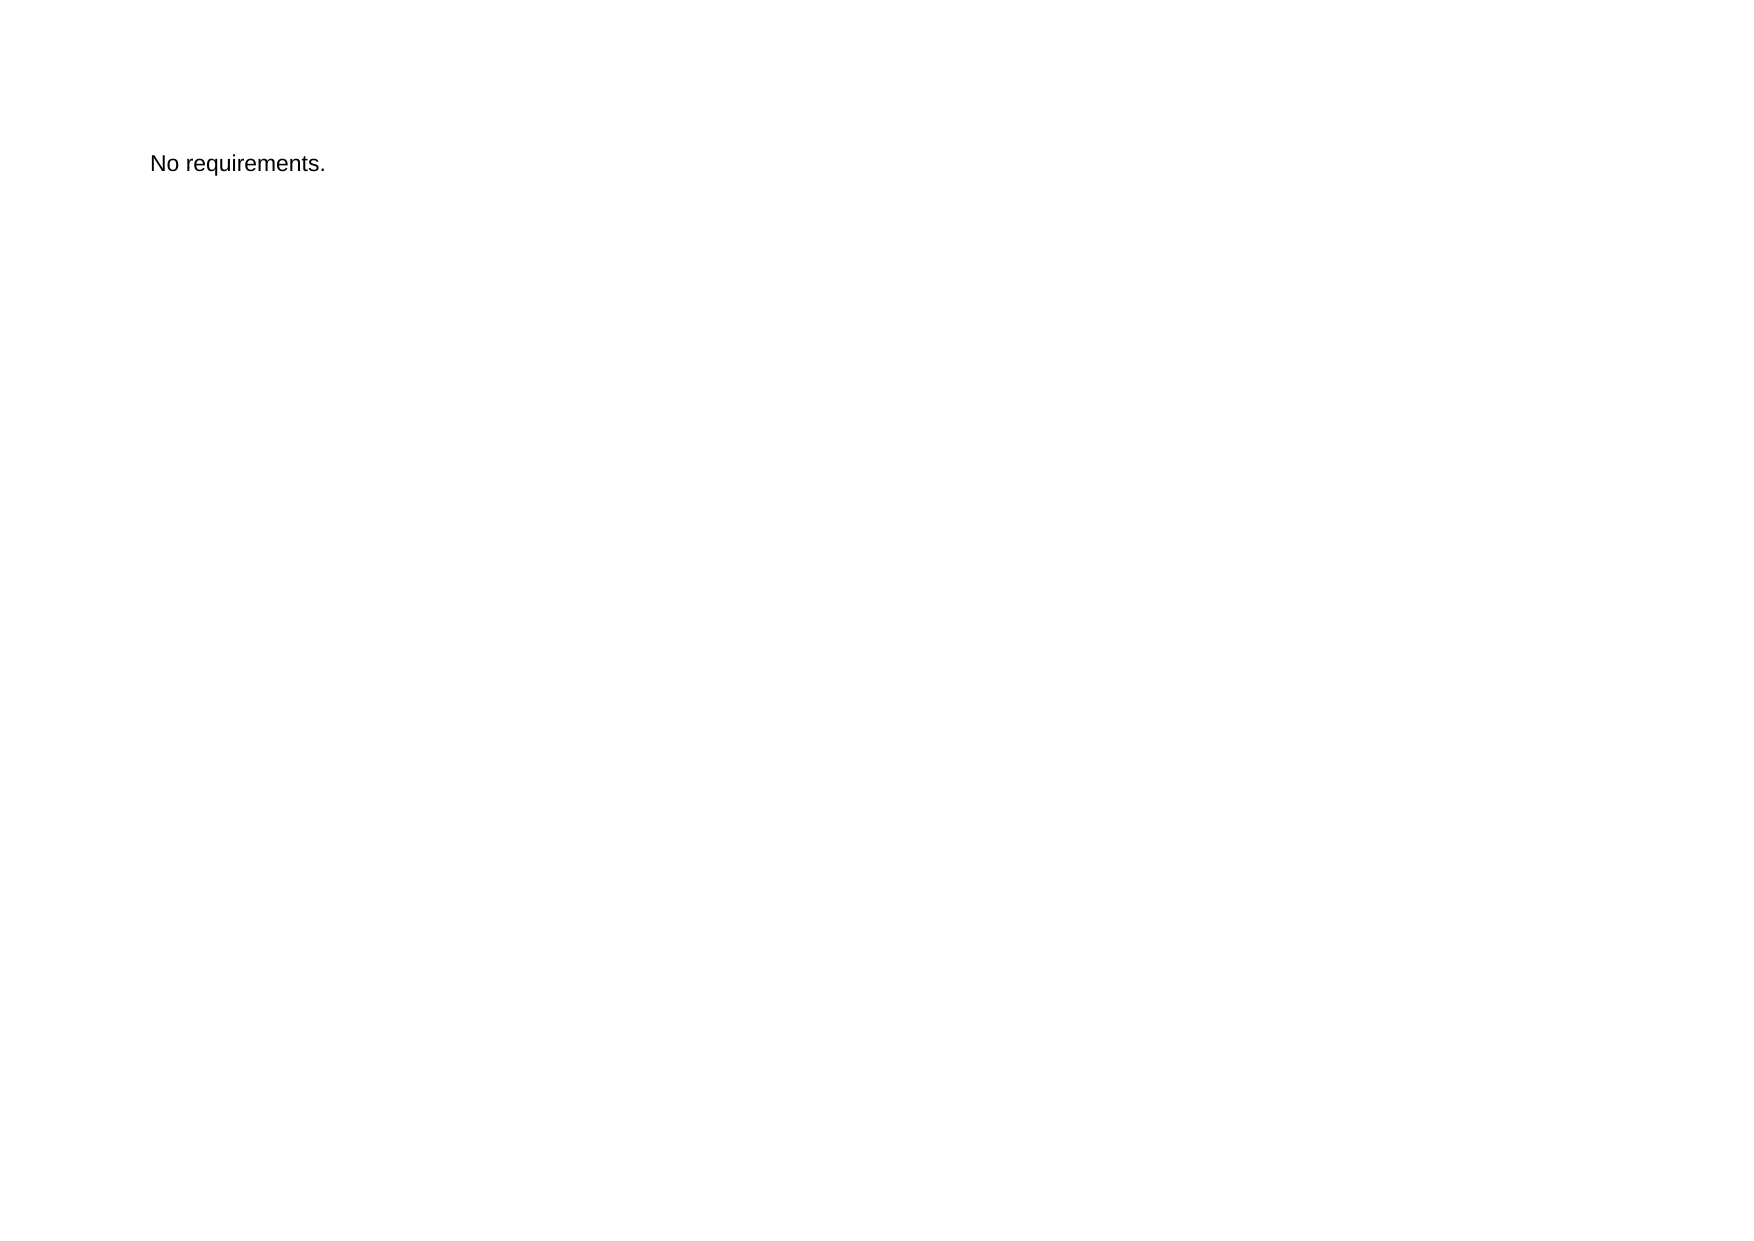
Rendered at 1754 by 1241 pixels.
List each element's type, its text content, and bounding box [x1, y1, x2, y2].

text No requirements. [150, 150, 1604, 176]
